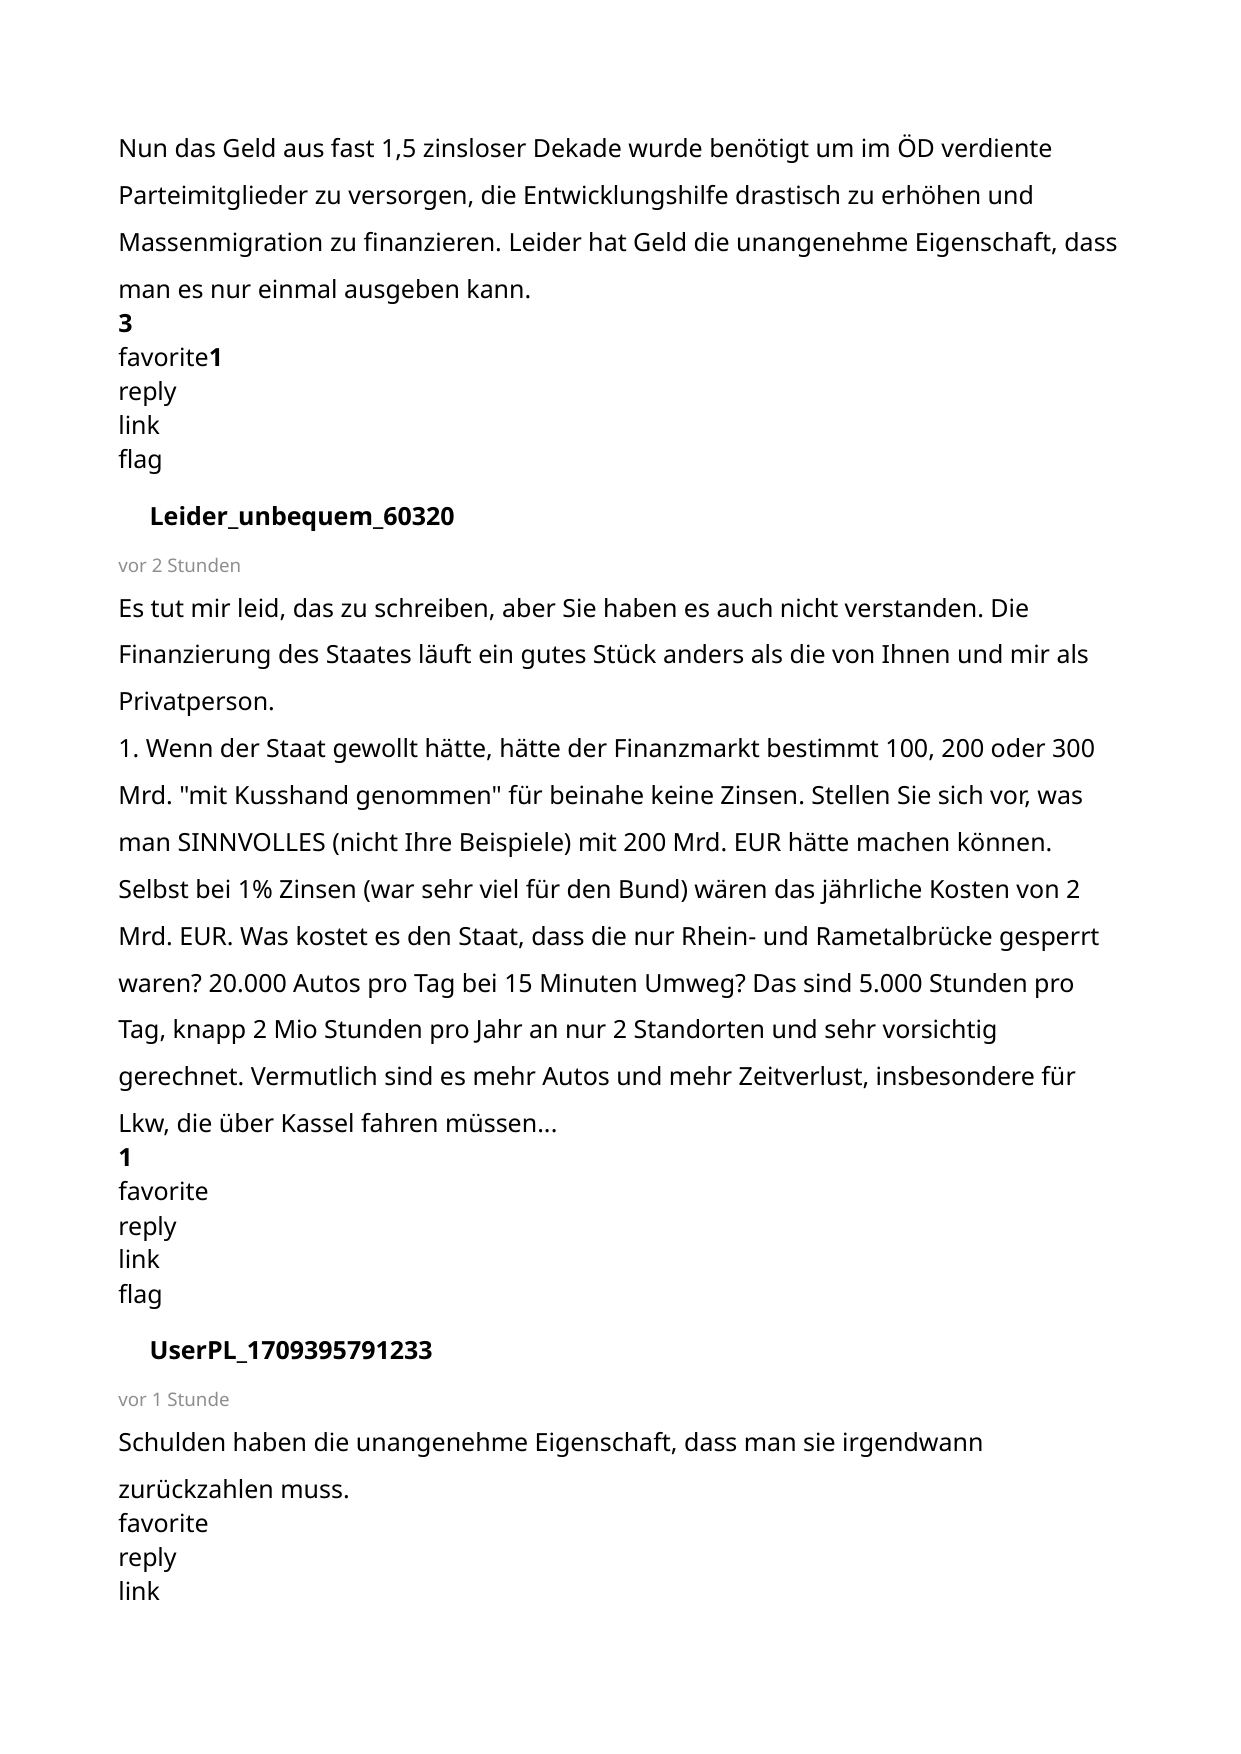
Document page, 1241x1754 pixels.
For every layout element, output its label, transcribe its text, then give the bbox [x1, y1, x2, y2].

text link [118, 408, 1122, 442]
text UserPL_1709395791233 [149, 1326, 1114, 1367]
text favorite1 [118, 340, 1122, 374]
text reply [118, 374, 1122, 408]
text favorite [118, 1506, 1122, 1540]
text vor 2 Stunden [118, 548, 1122, 577]
text Schulden haben die unangenehme Eigenschaft, dass man sie irgendwann zurückzahlen muss. [118, 1412, 1122, 1506]
text 3 [118, 306, 1122, 340]
text favorite [118, 1174, 1122, 1208]
text 1 [118, 1140, 1122, 1174]
text Nun das Geld aus fast 1,5 zinsloser Dekade wurde benötigt um im ÖD verdiente Parteimitglieder zu versorgen, die Entwicklungshilfe drastisch zu erhöhen und Massenmigration zu finanzieren. Leider hat Geld die unangenehme Eigenschaft, dass man es nur einmal ausgeben kann. [118, 118, 1122, 306]
text Leider_unbequem_60320 [149, 492, 1114, 532]
text flag [118, 1276, 1122, 1310]
text reply [118, 1208, 1122, 1242]
text vor 1 Stunde [118, 1382, 1122, 1412]
text reply [118, 1540, 1122, 1574]
text link [118, 1242, 1122, 1276]
text Es tut mir leid, das zu schreiben, aber Sie haben es auch nicht verstanden. Die Finanzierung des Staates läuft ein gutes Stück anders als die von Ihnen und mir als Privatperson. 1. Wenn der Staat gewollt hätte, hätte der Finanzmarkt bestimmt 100, 200 oder 300 Mrd. "mit Kusshand genommen" für beinahe keine Zinsen. Stellen Sie sich vor, was man SINNVOLLES (nicht Ihre Beispiele) mit 200 Mrd. EUR hätte machen können. Selbst bei 1% Zinsen (war sehr viel für den Bund) wären das jährliche Kosten von 2 Mrd. EUR. Was kostet es den Staat, dass die nur Rhein- und Rametalbrücke gesperrt waren? 20.000 Autos pro Tag bei 15 Minuten Umweg? Das sind 5.000 Stunden pro Tag, knapp 2 Mio Stunden pro Jahr an nur 2 Standorten und sehr vorsichtig gerechnet. Vermutlich sind es mehr Autos und mehr Zeitverlust, insbesondere für Lkw, die über Kassel fahren müssen... [118, 577, 1122, 1140]
text flag [118, 442, 1122, 476]
text link [118, 1574, 1122, 1608]
